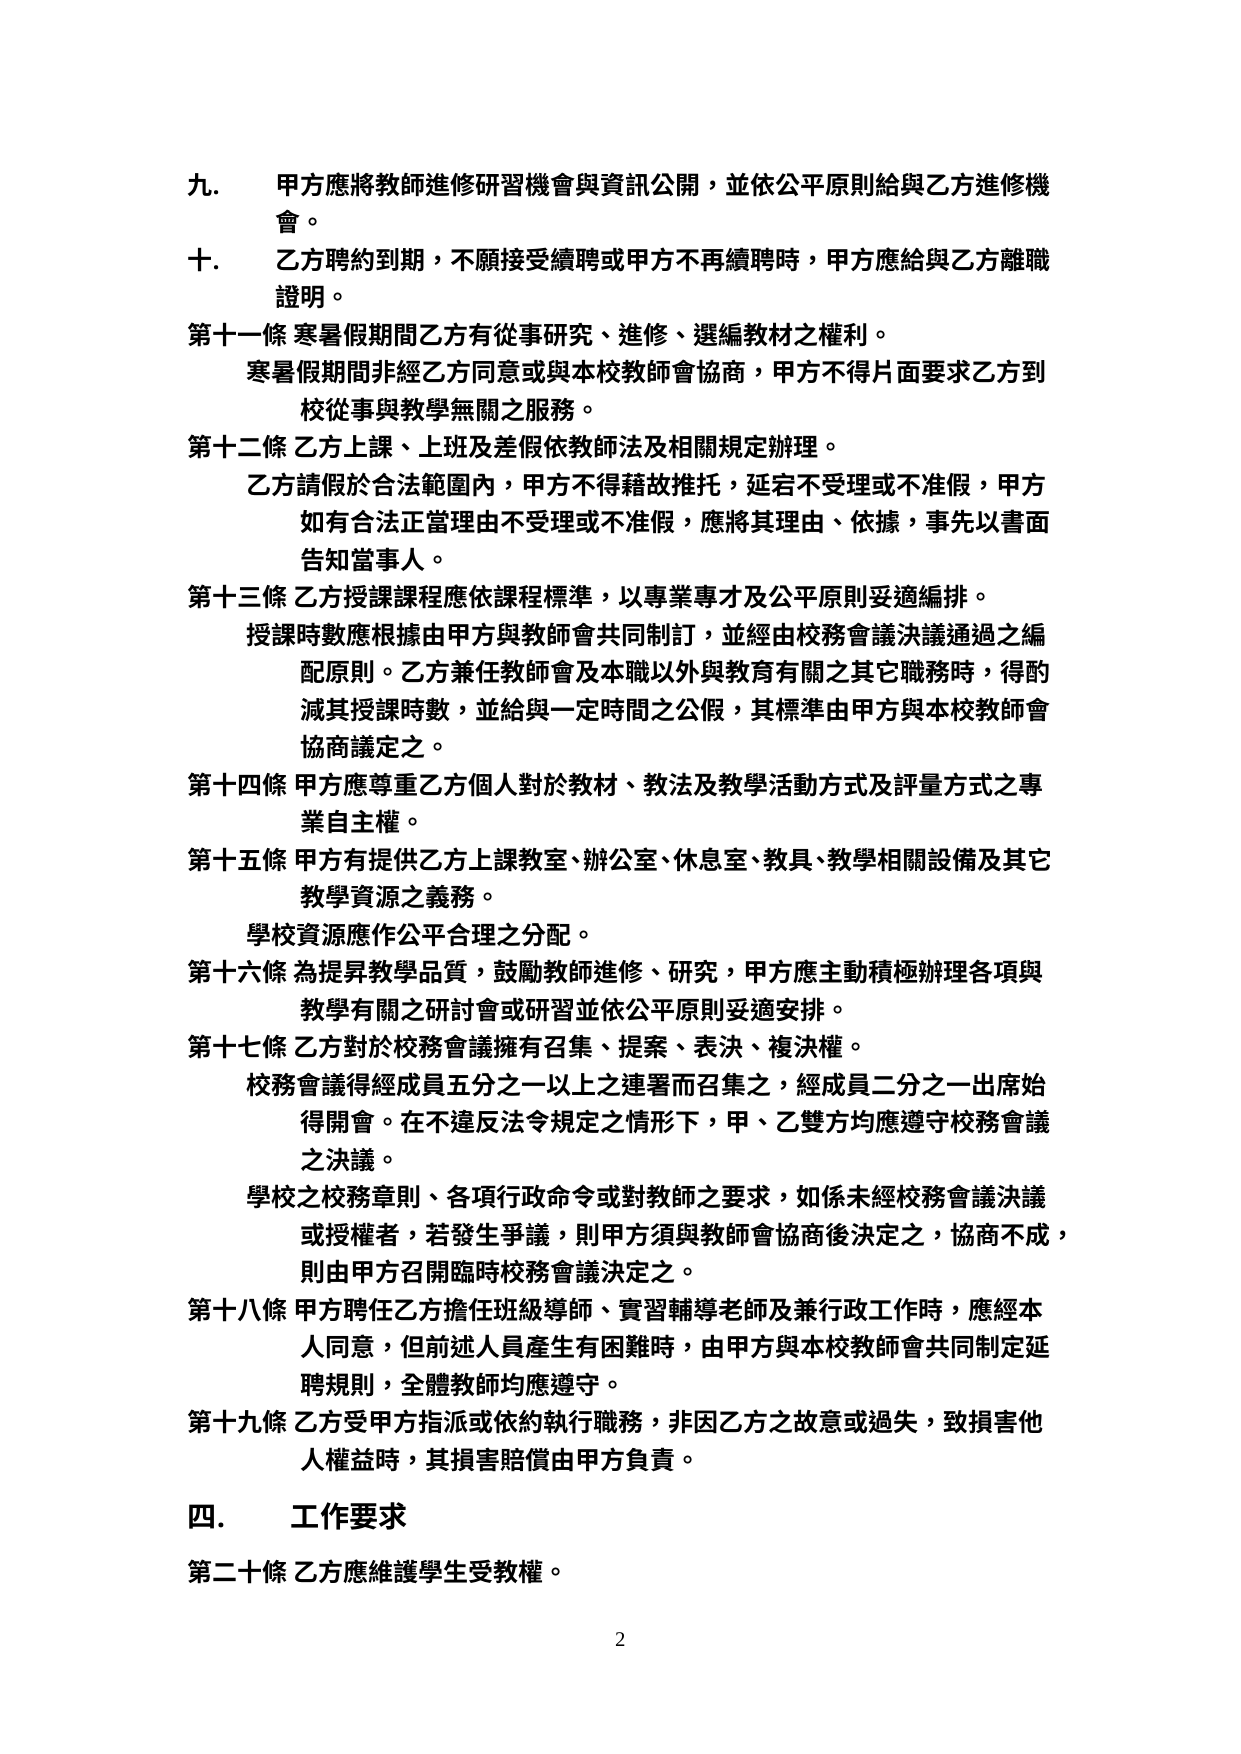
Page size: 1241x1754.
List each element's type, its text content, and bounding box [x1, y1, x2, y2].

text 乙方請假於合法範圍內，甲方不得藉故推托，延宕不受理或不准假，甲方如有合法正當理由不受理或不准假，應將其理由、依據，事先以書面告知當事人。 [187, 464, 1053, 577]
text 校務會議得經成員五分之一以上之連署而召集之，經成員二分之一出席始得開會。在不違反法令規定之情形下，甲、乙雙方均應遵守校務會議之決議。 [187, 1064, 1053, 1177]
text 第十二條 乙方上課、上班及差假依教師法及相關規定辦理。 [187, 427, 1053, 464]
text 第十一條 寒暑假期間乙方有從事研究、進修、選編教材之權利。 [187, 314, 1053, 352]
text 第十七條 乙方對於校務會議擁有召集、提案、表決、複決權。 [187, 1027, 1053, 1064]
list 乙方聘約到期，不願接受續聘或甲方不再續聘時，甲方應給與乙方離職證明。 [187, 239, 1053, 314]
text 授課時數應根據由甲方與教師會共同制訂，並經由校務會議決議通過之編配原則。乙方兼任教師會及本職以外與教育有關之其它職務時，得酌減其授課時數，並給與一定時間之公假，其標準由甲方與本校教師會協商議定之。 [187, 614, 1053, 764]
text 第十三條 乙方授課課程應依課程標準，以專業專才及公平原則妥適編排。 [187, 577, 1053, 614]
text 第十八條 甲方聘任乙方擔任班級導師、實習輔導老師及兼行政工作時，應經本人同意，但前述人員產生有困難時，由甲方與本校教師會共同制定延聘規則，全體教師均應遵守。 [187, 1289, 1053, 1402]
text 寒暑假期間非經乙方同意或與本校教師會協商，甲方不得片面要求乙方到校從事與教學無關之服務。 [187, 352, 1053, 427]
text 第十五條 甲方有提供乙方上課教室、辦公室、休息室、教具、教學相關設備及其它教學資源之義務。 [187, 839, 1053, 914]
text 第十九條 乙方受甲方指派或依約執行職務，非因乙方之故意或過失，致損害他人權益時，其損害賠償由甲方負責。 [187, 1402, 1053, 1477]
list 甲方應將教師進修研習機會與資訊公開，並依公平原則給與乙方進修機會。 [187, 164, 1053, 239]
text 學校資源應作公平合理之分配。 [187, 914, 1053, 952]
list 工作要求 [187, 1477, 1053, 1552]
text 第十四條 甲方應尊重乙方個人對於教材、教法及教學活動方式及評量方式之專業自主權。 [187, 764, 1053, 839]
text 第二十條 乙方應維護學生受教權。 [187, 1552, 1053, 1589]
text 學校之校務章則、各項行政命令或對教師之要求，如係未經校務會議決議或授權者，若發生爭議，則甲方須與教師會協商後決定之，協商不成，則由甲方召開臨時校務會議決定之。 [187, 1177, 1053, 1289]
text 第十六條 為提昇教學品質，鼓勵教師進修、研究，甲方應主動積極辦理各項與教學有關之研討會或研習並依公平原則妥適安排。 [187, 952, 1053, 1027]
